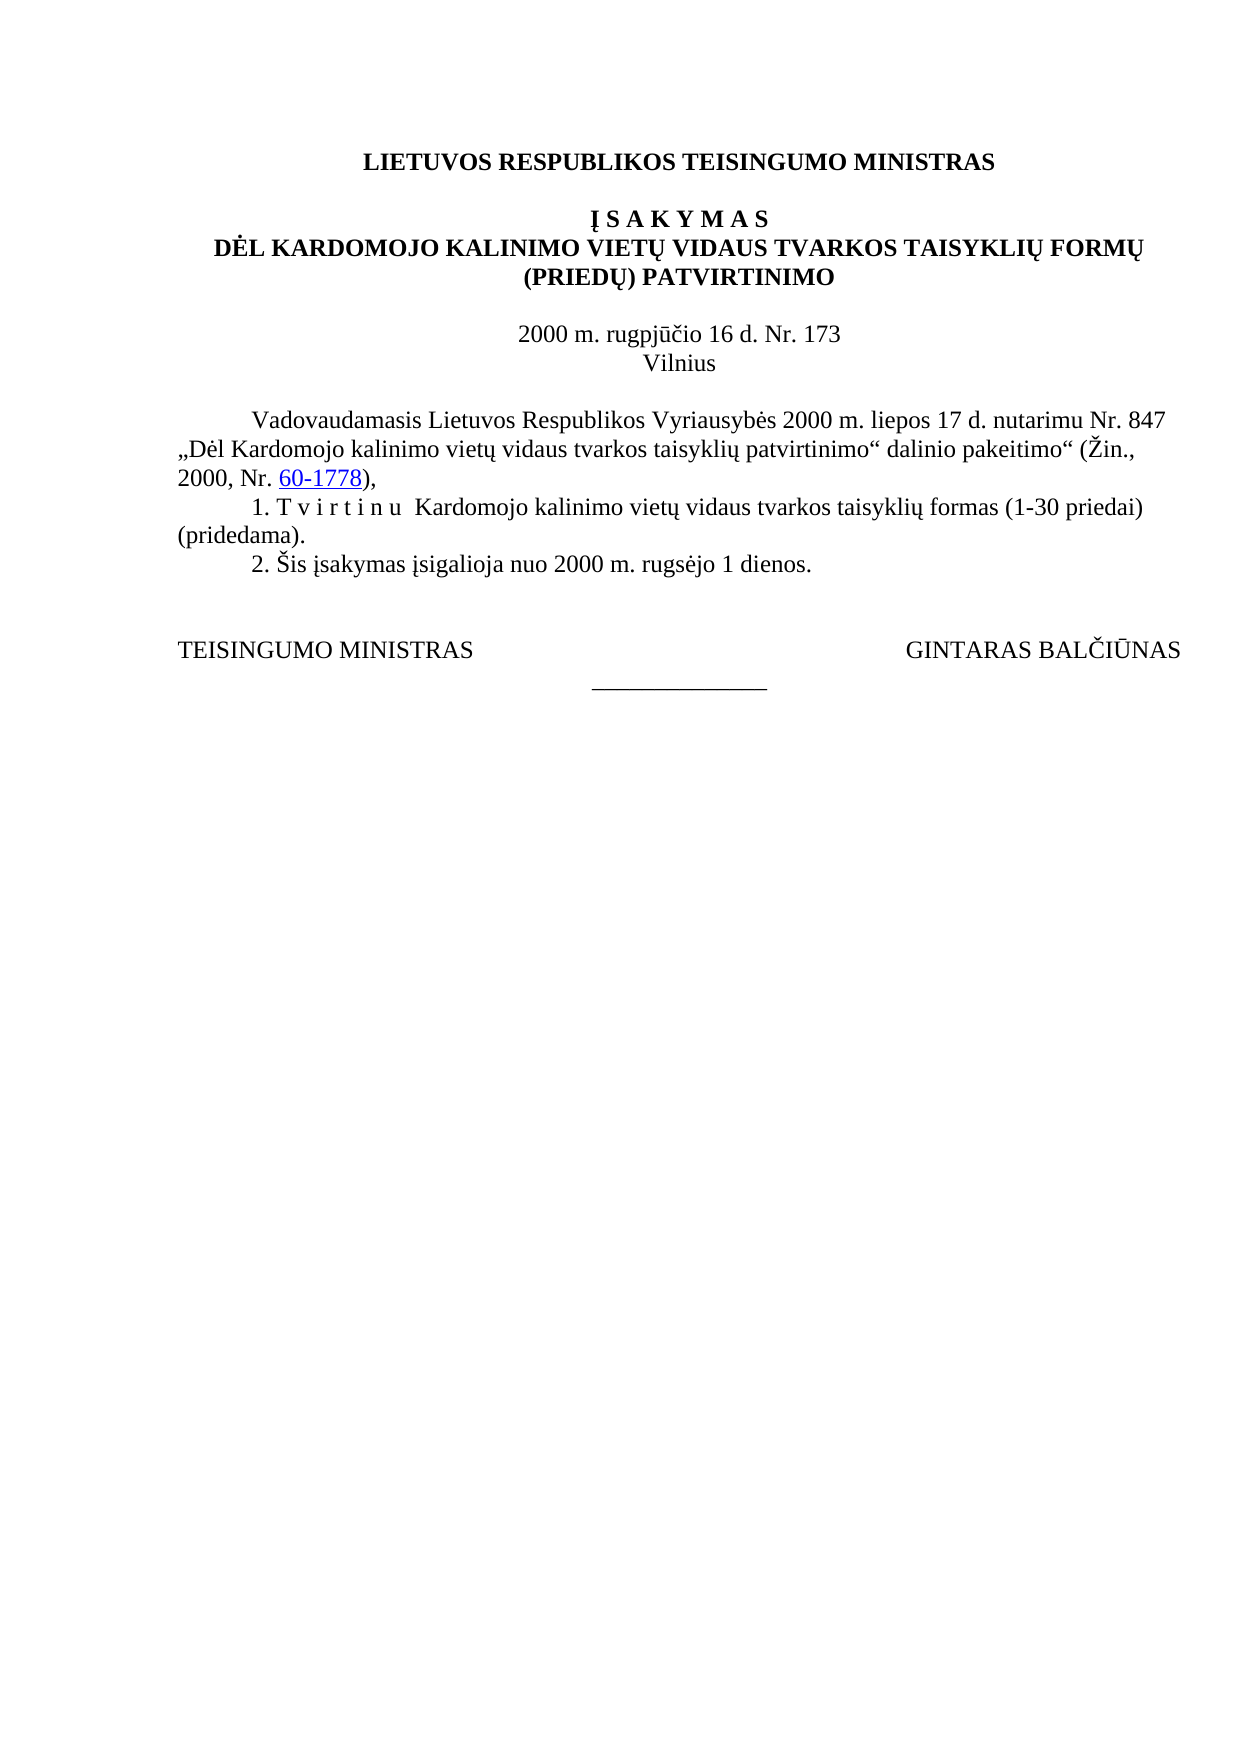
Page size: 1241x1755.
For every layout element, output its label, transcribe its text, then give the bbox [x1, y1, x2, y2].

text 1. Tvirtinu Kardomojo kalinimo vietų vidaus tvarkos taisyklių formas (1-30 priedai) (pridedama). [177, 492, 1181, 549]
text TEISINGUMO MINISTRAS GINTARAS BALČIŪNAS [177, 636, 1181, 664]
text Vadovaudamasis Lietuvos Respublikos Vyriausybės 2000 m. liepos 17 d. nutarimu Nr. 847 „Dėl Kardomojo kalinimo vietų vidaus tvarkos taisyklių patvirtinimo“ dalinio pakeitimo“ (Žin., 2000, Nr. 60-1778), [177, 406, 1181, 492]
text 2000 m. rugpjūčio 16 d. Nr. 173 [177, 319, 1181, 348]
text DĖL KARDOMOJO KALINIMO VIETŲ VIDAUS TVARKOS TAISYKLIŲ FORMŲ (PRIEDŲ) PATVIRTINIMO [177, 233, 1181, 291]
text Į S A K Y M A S [177, 204, 1181, 233]
text Vilnius [177, 348, 1181, 377]
text ______________ [177, 664, 1181, 693]
text LIETUVOS RESPUBLIKOS TEISINGUMO MINISTRAS [177, 147, 1181, 176]
text 2. Šis įsakymas įsigalioja nuo 2000 m. rugsėjo 1 dienos. [177, 549, 1181, 578]
